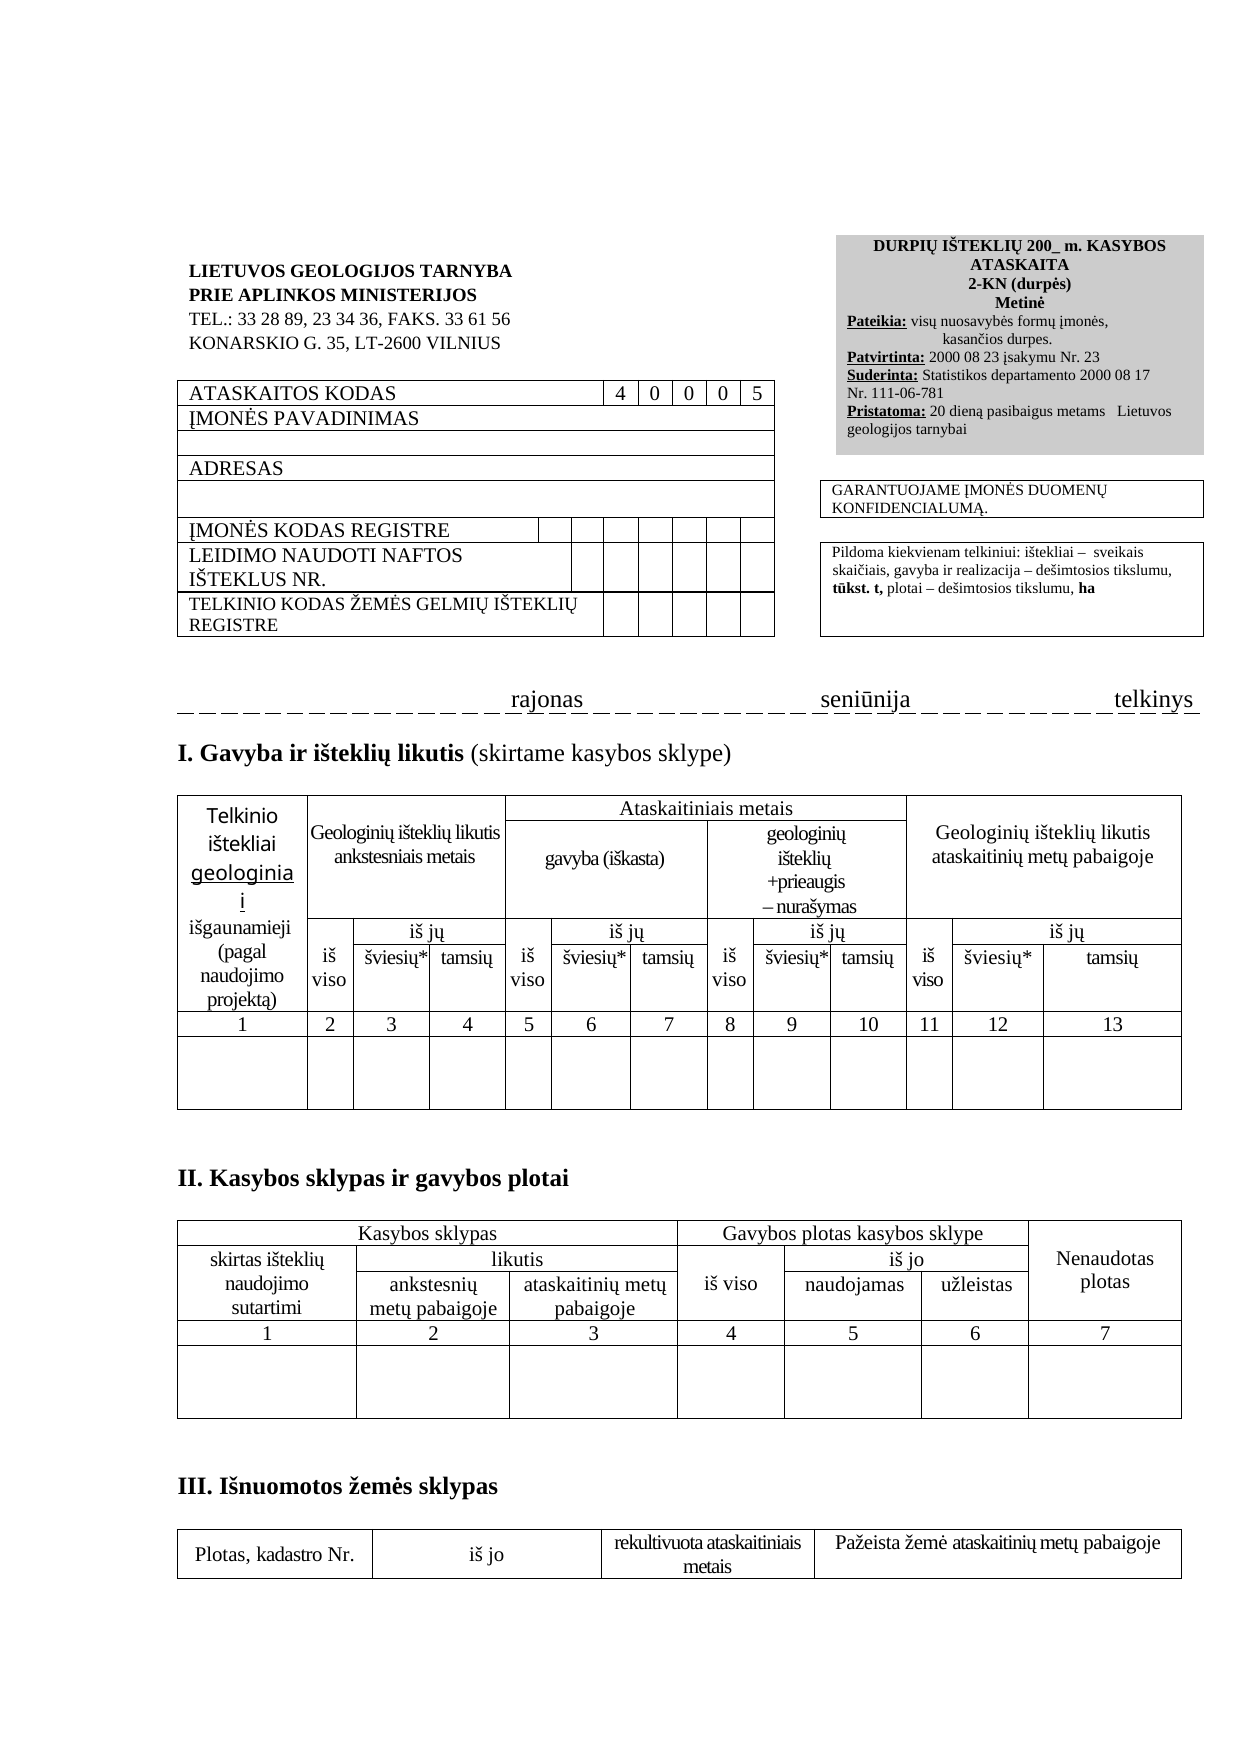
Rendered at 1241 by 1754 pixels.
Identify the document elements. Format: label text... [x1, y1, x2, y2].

table_cell [604, 260, 638, 283]
table_cell [775, 430, 836, 455]
table_header rajonas [177, 684, 600, 713]
table_cell 7 [1029, 1321, 1181, 1345]
table_header Nenaudotas plotas [1029, 1221, 1181, 1320]
table_header [775, 235, 836, 259]
table_cell tamsių [430, 945, 505, 1011]
table_cell [785, 1346, 921, 1418]
table_header [604, 235, 638, 259]
table_cell 5 [785, 1321, 921, 1345]
table_cell tel.: 33 28 89, 23 34 36, faks. 33 61 56 [177, 308, 539, 332]
table_cell 3 [510, 1321, 677, 1345]
table_cell [539, 260, 571, 283]
table_cell [775, 356, 836, 380]
table_cell [357, 1346, 509, 1418]
table_header Geologinių išteklių likutis ataskaitinių metų pabaigoje [907, 796, 1181, 918]
table_header [177, 235, 539, 259]
table_cell šviesių* [953, 945, 1043, 1011]
table_cell [741, 356, 775, 380]
table_cell 9 [754, 1012, 830, 1036]
table_cell [678, 1346, 784, 1418]
table_cell [539, 637, 571, 661]
table_cell iš jų [552, 919, 707, 944]
table_cell [775, 455, 836, 480]
table_cell 2 [308, 1012, 353, 1036]
table_cell [707, 518, 740, 542]
table_cell prie Aplinkos ministerijos [177, 284, 539, 308]
table_cell iš viso [708, 919, 753, 1011]
table_cell tamsių [1044, 945, 1181, 1011]
table_cell [571, 284, 604, 308]
table_cell 1 [178, 1012, 307, 1036]
table_cell [741, 284, 775, 308]
table_header seniūnija [600, 684, 928, 713]
table_cell 0 [707, 381, 740, 405]
table_cell [639, 518, 672, 542]
text II. Kasybos sklypas ir gavybos plotai [177, 1163, 1181, 1192]
table_cell [775, 380, 836, 405]
table_cell 1 [178, 1321, 356, 1345]
table_cell LIETUVOS GEOLOGIJOS TARNYBA [177, 260, 539, 283]
table_cell [604, 593, 638, 636]
table_cell Garantuojame įmonės duomenų konfidencialumą. [821, 481, 1203, 517]
table_cell [672, 260, 706, 283]
text I. Gavyba ir išteklių likutis (skirtame kasybos sklype) [177, 738, 1181, 766]
table_header Telkinio ištekliai geologiniai išgaunamieji (pagal naudojimo projektą) [178, 796, 307, 1011]
table_cell [1029, 1346, 1181, 1418]
table_cell 11 [907, 1012, 952, 1036]
table_header Pažeista žemė ataskaitinių metų pabaigoje [815, 1530, 1181, 1578]
table_cell 4 [678, 1321, 784, 1345]
table_cell [707, 593, 740, 636]
table_header [571, 235, 604, 259]
table_cell šviesių* [754, 945, 830, 1011]
table_cell [754, 1037, 830, 1109]
table_cell Įmonės pavadinimas [178, 406, 774, 430]
table_cell Leidimo naudoti naftos išteklus Nr. [178, 543, 571, 591]
table_cell [639, 543, 672, 591]
table_cell [177, 637, 539, 661]
table_header Ataskaitiniais metais [506, 796, 906, 820]
table_cell [604, 284, 638, 308]
table_cell iš jų [953, 919, 1181, 944]
table_cell 13 [1044, 1012, 1181, 1036]
table_cell naudojamas [785, 1272, 921, 1320]
table_cell 8 [708, 1012, 753, 1036]
table_header [672, 235, 706, 259]
table_cell [775, 636, 820, 661]
table_cell 5 [506, 1012, 551, 1036]
table_cell [539, 518, 571, 542]
table_cell tamsių [631, 945, 707, 1011]
table_cell iš viso [678, 1246, 784, 1320]
table_cell 12 [953, 1012, 1043, 1036]
table_cell [775, 308, 836, 332]
table_header [706, 235, 741, 259]
table_cell Ataskaitos kodas [178, 381, 603, 405]
table_cell [672, 356, 706, 380]
table_header Plotas, kadastro Nr. [178, 1530, 372, 1578]
table_cell šviesių* [552, 945, 630, 1011]
table_cell šviesių* [354, 945, 429, 1011]
table_cell 6 [922, 1321, 1028, 1345]
table_cell [741, 332, 775, 356]
table_cell [706, 332, 741, 356]
table_cell [673, 543, 706, 591]
table_cell likutis [357, 1246, 677, 1271]
table_cell [539, 356, 571, 380]
table_cell [907, 1037, 952, 1109]
table_cell [506, 1037, 551, 1109]
table_cell [638, 284, 672, 308]
table_cell [775, 284, 836, 308]
table_cell 0 [639, 381, 672, 405]
table_cell [638, 260, 672, 283]
table_cell 5 [741, 381, 774, 405]
table_cell [953, 1037, 1043, 1109]
table_cell [638, 332, 672, 356]
table_cell iš viso [907, 919, 952, 1011]
table_cell [672, 284, 706, 308]
table_cell [571, 637, 604, 661]
table_cell Pildoma kiekvienam telkiniui: ištekliai – sveikais skaičiais, gavyba ir realizacija – dešimtosios tikslumu, tūkst. t, plotai – dešimtosios tikslumu, ha [821, 543, 1203, 636]
table_cell iš jų [354, 919, 505, 944]
table_cell [775, 405, 836, 430]
table_cell [177, 356, 539, 380]
table_cell [604, 308, 638, 332]
table_cell tamsių [831, 945, 906, 1011]
table_header Kasybos sklypas [178, 1221, 677, 1245]
table_cell [741, 637, 775, 661]
table_cell [741, 308, 775, 332]
table_cell [672, 308, 706, 332]
table_cell [604, 518, 638, 542]
table_cell [673, 518, 706, 542]
table_cell [510, 1346, 677, 1418]
table_header iš jo [373, 1530, 601, 1578]
table_cell [708, 1037, 753, 1109]
table_cell [178, 481, 774, 517]
table_cell iš jų [754, 919, 906, 944]
table_cell [638, 637, 672, 661]
table_cell 10 [831, 1012, 906, 1036]
table_cell [308, 1037, 353, 1109]
table_cell [539, 308, 571, 332]
table_cell [539, 332, 571, 356]
table_header Gavybos plotas kasybos sklype [678, 1221, 1028, 1245]
table_cell [706, 356, 741, 380]
table_cell 6 [552, 1012, 630, 1036]
table_cell [604, 356, 638, 380]
table_cell [571, 356, 604, 380]
table_cell 3 [354, 1012, 429, 1036]
table_cell ataskaitinių metų pabaigoje [510, 1272, 677, 1320]
table_cell [638, 356, 672, 380]
table_cell [572, 518, 603, 542]
table_header rekultivuota ataskaitiniais metais [602, 1530, 814, 1578]
table_cell [775, 517, 820, 542]
table_cell [775, 260, 836, 283]
table_cell [571, 260, 604, 283]
table_cell iš jo [785, 1246, 1028, 1271]
table_cell geologinių išteklių +prieaugis – nurašymas [708, 821, 906, 918]
table_header [539, 235, 571, 259]
table_cell [572, 543, 603, 591]
table_cell [672, 332, 706, 356]
table_cell 4 [430, 1012, 505, 1036]
table_cell [706, 308, 741, 332]
table_cell [741, 593, 774, 636]
table_cell [430, 1037, 505, 1109]
table_cell [706, 637, 741, 661]
table_cell [741, 543, 774, 591]
table_cell [178, 431, 774, 455]
table_cell 2 [357, 1321, 509, 1345]
table_cell 4 [604, 381, 638, 405]
table_cell [673, 593, 706, 636]
table_cell [1044, 1037, 1181, 1109]
table_cell ankstesnių metų pabaigoje [357, 1272, 509, 1320]
table_cell [707, 543, 740, 591]
table_cell [706, 284, 741, 308]
table_cell [604, 637, 638, 661]
table_cell [820, 518, 1204, 542]
table_cell [741, 518, 774, 542]
table_cell [775, 332, 836, 356]
table_cell 7 [631, 1012, 707, 1036]
table_cell [178, 1037, 307, 1109]
table_cell [775, 542, 820, 591]
table_header [741, 235, 775, 259]
table_cell [631, 1037, 707, 1109]
table_header DURPIŲ IŠTEKLIŲ 200_ m. KASYBOS ATASKAITA 2-KN (durpės) Metinė Pateikia: visų nuosavybės formų įmonės, kasančios durpes. Patvirtinta: 2000 08 23 įsakymu Nr. 23 Suderinta: Statistikos departamento 2000 08 17 Nr. 111-06-781 Pristatoma: 20 dieną pasibaigus metams Lietuvos geologijos tarnybai [836, 235, 1204, 455]
table_cell [672, 637, 706, 661]
table_cell [354, 1037, 429, 1109]
table_cell užleistas [922, 1272, 1028, 1320]
table_cell [922, 1346, 1028, 1418]
table_cell 0 [673, 381, 706, 405]
table_cell Konarskio g. 35, LT-2600 Vilnius [177, 332, 539, 356]
table_cell [741, 260, 775, 283]
table_cell [539, 284, 571, 308]
table_cell [571, 332, 604, 356]
table_cell skirtas išteklių naudojimo sutartimi [178, 1246, 356, 1320]
table_cell iš viso [506, 919, 551, 1011]
table_cell Telkinio kodas žemės gelmių išteklių registre [178, 593, 603, 636]
table_cell Įmonės kodas registre [178, 518, 538, 542]
table_cell [639, 593, 672, 636]
table_header [638, 235, 672, 259]
table_cell gavyba (iškasta) [506, 821, 707, 918]
text III. Išnuomotos žemės sklypas [177, 1471, 1181, 1500]
table_cell [178, 1346, 356, 1418]
table_header telkinys [928, 684, 1204, 713]
table_cell [604, 543, 638, 591]
table_cell Adresas [178, 456, 774, 480]
table_cell [552, 1037, 630, 1109]
table_cell [775, 480, 820, 517]
table_cell iš viso [308, 919, 353, 1011]
table_cell [836, 455, 1204, 480]
table_cell [571, 308, 604, 332]
table_cell [775, 591, 820, 636]
table_cell [638, 308, 672, 332]
table_cell [706, 260, 741, 283]
table_cell [831, 1037, 906, 1109]
table_cell [820, 637, 1204, 661]
table_cell [604, 332, 638, 356]
table_header Geologinių išteklių likutis ankstesniais metais [308, 796, 505, 918]
